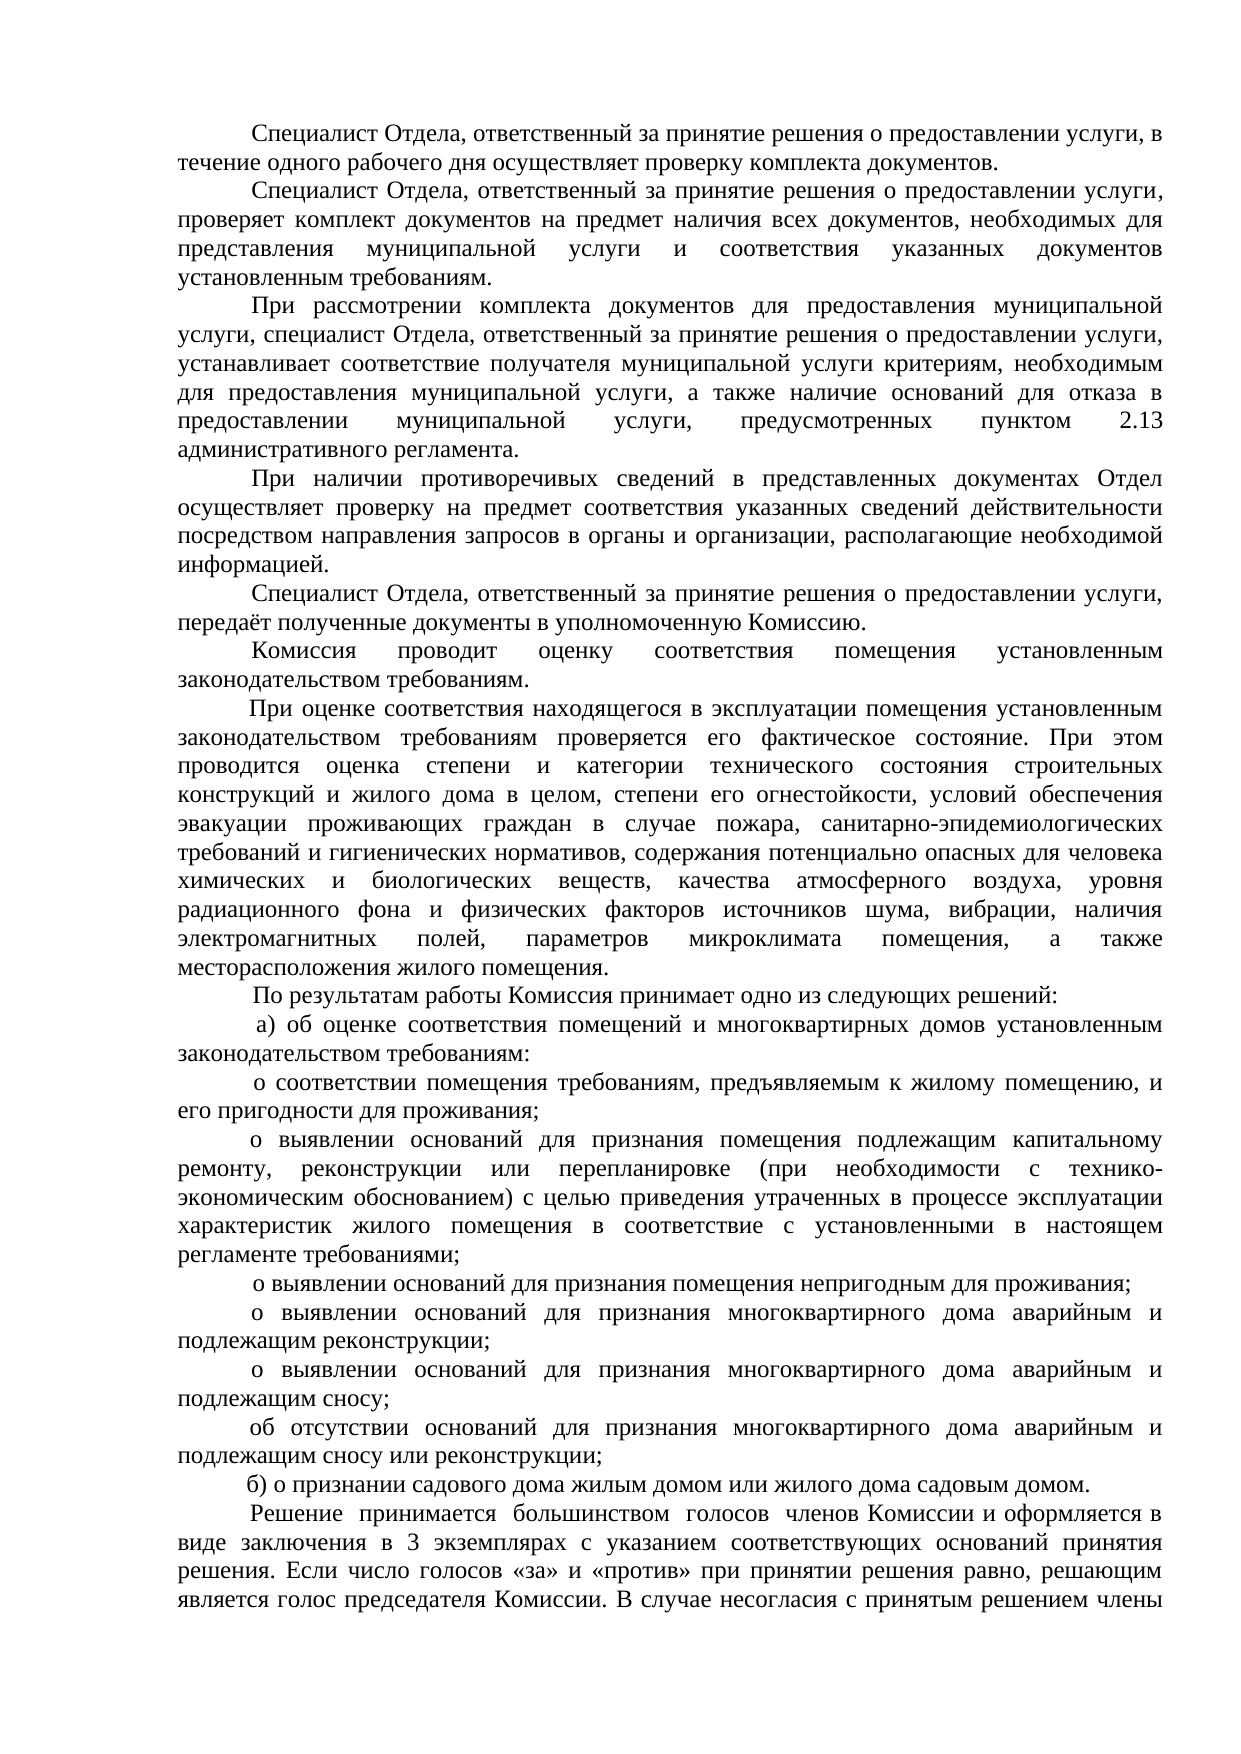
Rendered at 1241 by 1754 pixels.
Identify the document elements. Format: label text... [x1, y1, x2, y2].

text б) о признании садового дома жилым домом или жилого дома садовым домом. [177, 1469, 1164, 1498]
text о выявлении оснований для признания помещения непригодным для проживания; [177, 1268, 1164, 1297]
text а) об оценке соответствия помещений и многоквартирных домов установленным законодательством требованиям: [177, 1009, 1164, 1067]
text По результатам работы Комиссия принимает одно из следующих решений: [177, 981, 1164, 1009]
text Решение принимается большинством голосов членов Комиссии и оформляется в виде заключения в 3 экземплярах с указанием соответствующих оснований принятия решения. Если число голосов «за» и «против» при принятии решения равно, решающим является голос председателя Комиссии. В случае несогласия с принятым решением члены [177, 1498, 1164, 1613]
text Специалист Отдела, ответственный за принятие решения о предоставлении услуги, в течение одного рабочего дня осуществляет проверку комплекта документов. [177, 118, 1164, 176]
text об отсутствии оснований для признания многоквартирного дома аварийным и подлежащим сносу или реконструкции; [177, 1412, 1164, 1469]
text При оценке соответствия находящегося в эксплуатации помещения установленным законодательством требованиям проверяется его фактическое состояние. При этом проводится оценка степени и категории технического состояния строительных конструкций и жилого дома в целом, степени его огнестойкости, условий обеспечения эвакуации проживающих граждан в случае пожара, санитарно-эпидемиологических требований и гигиенических нормативов, содержания потенциально опасных для человека химических и биологических веществ, качества атмосферного воздуха, уровня радиационного фона и физических факторов источников шума, вибрации, наличия электромагнитных полей, параметров микроклимата помещения, а также месторасположения жилого помещения. [177, 693, 1164, 981]
text При рассмотрении комплекта документов для предоставления муниципальной услуги, специалист Отдела, ответственный за принятие решения о предоставлении услуги, устанавливает соответствие получателя муниципальной услуги критериям, необходимым для предоставления муниципальной услуги, а также наличие оснований для отказа в предоставлении муниципальной услуги, предусмотренных пунктом 2.13 административного регламента. [177, 291, 1164, 463]
text Специалист Отдела, ответственный за принятие решения о предоставлении услуги, передаёт полученные документы в уполномоченную Комиссию. [177, 578, 1164, 636]
text о соответствии помещения требованиям, предъявляемым к жилому помещению, и его пригодности для проживания; [177, 1067, 1164, 1124]
text о выявлении оснований для признания многоквартирного дома аварийным и подлежащим сносу; [177, 1354, 1164, 1412]
text Комиссия проводит оценку соответствия помещения установленным законодательством требованиям. [177, 636, 1164, 693]
text о выявлении оснований для признания многоквартирного дома аварийным и подлежащим реконструкции; [177, 1297, 1164, 1354]
text При наличии противоречивых сведений в представленных документах Отдел осуществляет проверку на предмет соответствия указанных сведений действительности посредством направления запросов в органы и организации, располагающие необходимой информацией. [177, 463, 1164, 578]
text Специалист Отдела, ответственный за принятие решения о предоставлении услуги, проверяет комплект документов на предмет наличия всех документов, необходимых для представления муниципальной услуги и соответствия указанных документов установленным требованиям. [177, 176, 1164, 291]
text о выявлении оснований для признания помещения подлежащим капитальному ремонту, реконструкции или перепланировке (при необходимости с технико-экономическим обоснованием) с целью приведения утраченных в процессе эксплуатации характеристик жилого помещения в соответствие с установленными в настоящем регламенте требованиями; [177, 1124, 1164, 1268]
